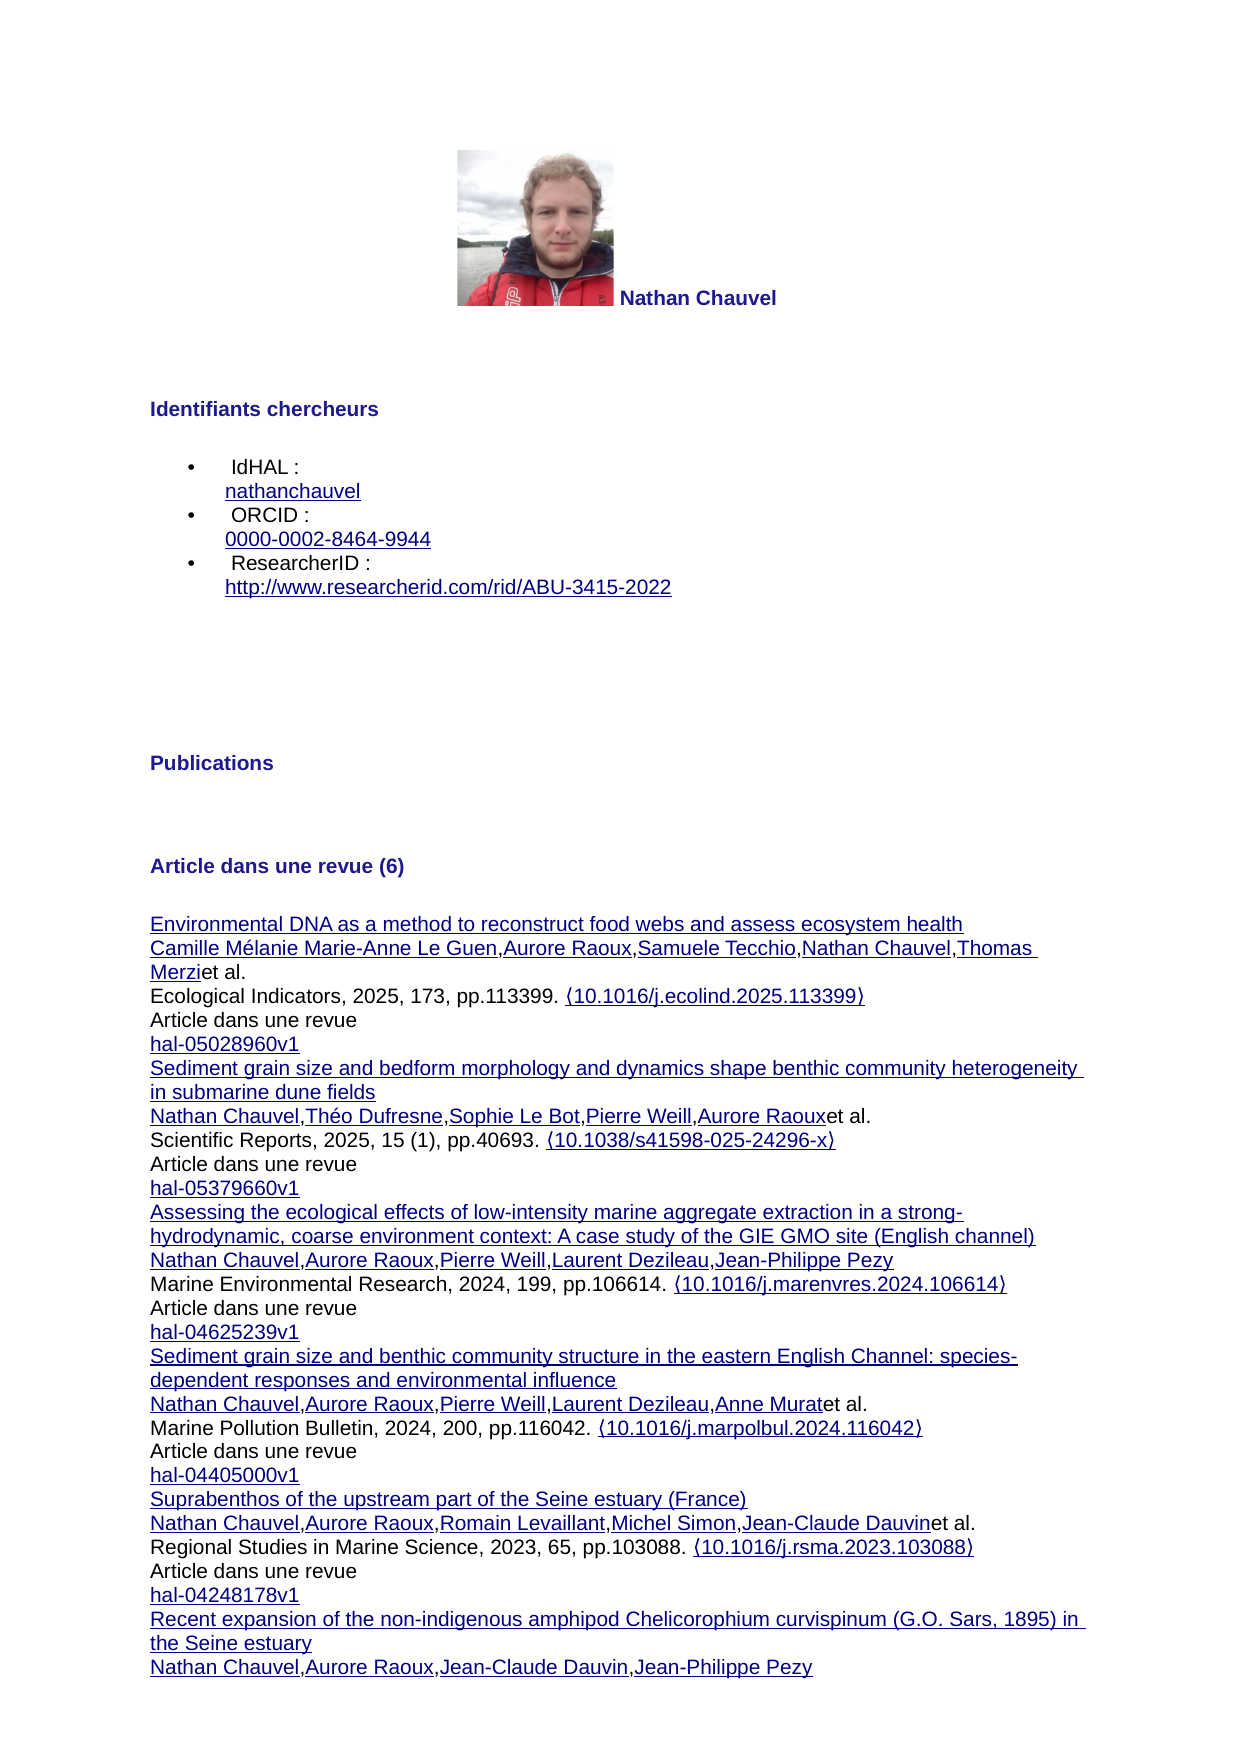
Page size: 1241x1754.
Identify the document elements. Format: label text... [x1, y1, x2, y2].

list ResearcherID : [187, 551, 1090, 575]
subtitle Nathan Chauvel [150, 150, 1090, 310]
subtitle Identifiants chercheurs [150, 397, 1090, 421]
list 0000-0002-8464-9944 [187, 527, 1090, 551]
table_cell Recent expansion of the non-indigenous amphipod Chelicorophium curvispinum (G.O. Sars, 1895) in the Seine estuary Nathan Chauvel,Aurore Raoux,Jean-Claude Dauvin,Jean-Philippe Pezy [150, 1607, 1090, 1679]
list ORCID : [187, 503, 1090, 527]
list IdHAL : [187, 455, 1090, 479]
list http://www.researcherid.com/rid/ABU-3415-2022 [187, 575, 1090, 599]
table_cell Sediment grain size and benthic community structure in the eastern English Channel: species-dependent responses and environmental influence Nathan Chauvel,Aurore Raoux,Pierre Weill,Laurent Dezileau,Anne Muratet al. Marine Pollution Bulletin, 2024, 200, pp.116042. ⟨10.1016/j.marpolbul.2024.116042⟩ Article dans une revue hal-04405000v1 [150, 1344, 1090, 1487]
subtitle Publications [150, 751, 1090, 775]
subtitle Article dans une revue (6) [150, 854, 1090, 878]
picture [457, 150, 614, 306]
table_header Environmental DNA as a method to reconstruct food webs and assess ecosystem health Camille Mélanie Marie-Anne Le Guen,Aurore Raoux,Samuele Tecchio,Nathan Chauvel,Thomas Merziet al. Ecological Indicators, 2025, 173, pp.113399. ⟨10.1016/j.ecolind.2025.113399⟩ Article dans une revue hal-05028960v1 [150, 912, 1090, 1056]
table_cell Suprabenthos of the upstream part of the Seine estuary (France) Nathan Chauvel,Aurore Raoux,Romain Levaillant,Michel Simon,Jean-Claude Dauvinet al. Regional Studies in Marine Science, 2023, 65, pp.103088. ⟨10.1016/j.rsma.2023.103088⟩ Article dans une revue hal-04248178v1 [150, 1487, 1090, 1607]
table_cell Sediment grain size and bedform morphology and dynamics shape benthic community heterogeneity in submarine dune fields Nathan Chauvel,Théo Dufresne,Sophie Le Bot,Pierre Weill,Aurore Raouxet al. Scientific Reports, 2025, 15 (1), pp.40693. ⟨10.1038/s41598-025-24296-x⟩ Article dans une revue hal-05379660v1 [150, 1056, 1090, 1200]
table_cell Assessing the ecological effects of low-intensity marine aggregate extraction in a strong-hydrodynamic, coarse environment context: A case study of the GIE GMO site (English channel) Nathan Chauvel,Aurore Raoux,Pierre Weill,Laurent Dezileau,Jean-Philippe Pezy Marine Environmental Research, 2024, 199, pp.106614. ⟨10.1016/j.marenvres.2024.106614⟩ Article dans une revue hal-04625239v1 [150, 1200, 1090, 1343]
list nathanchauvel [187, 479, 1090, 503]
